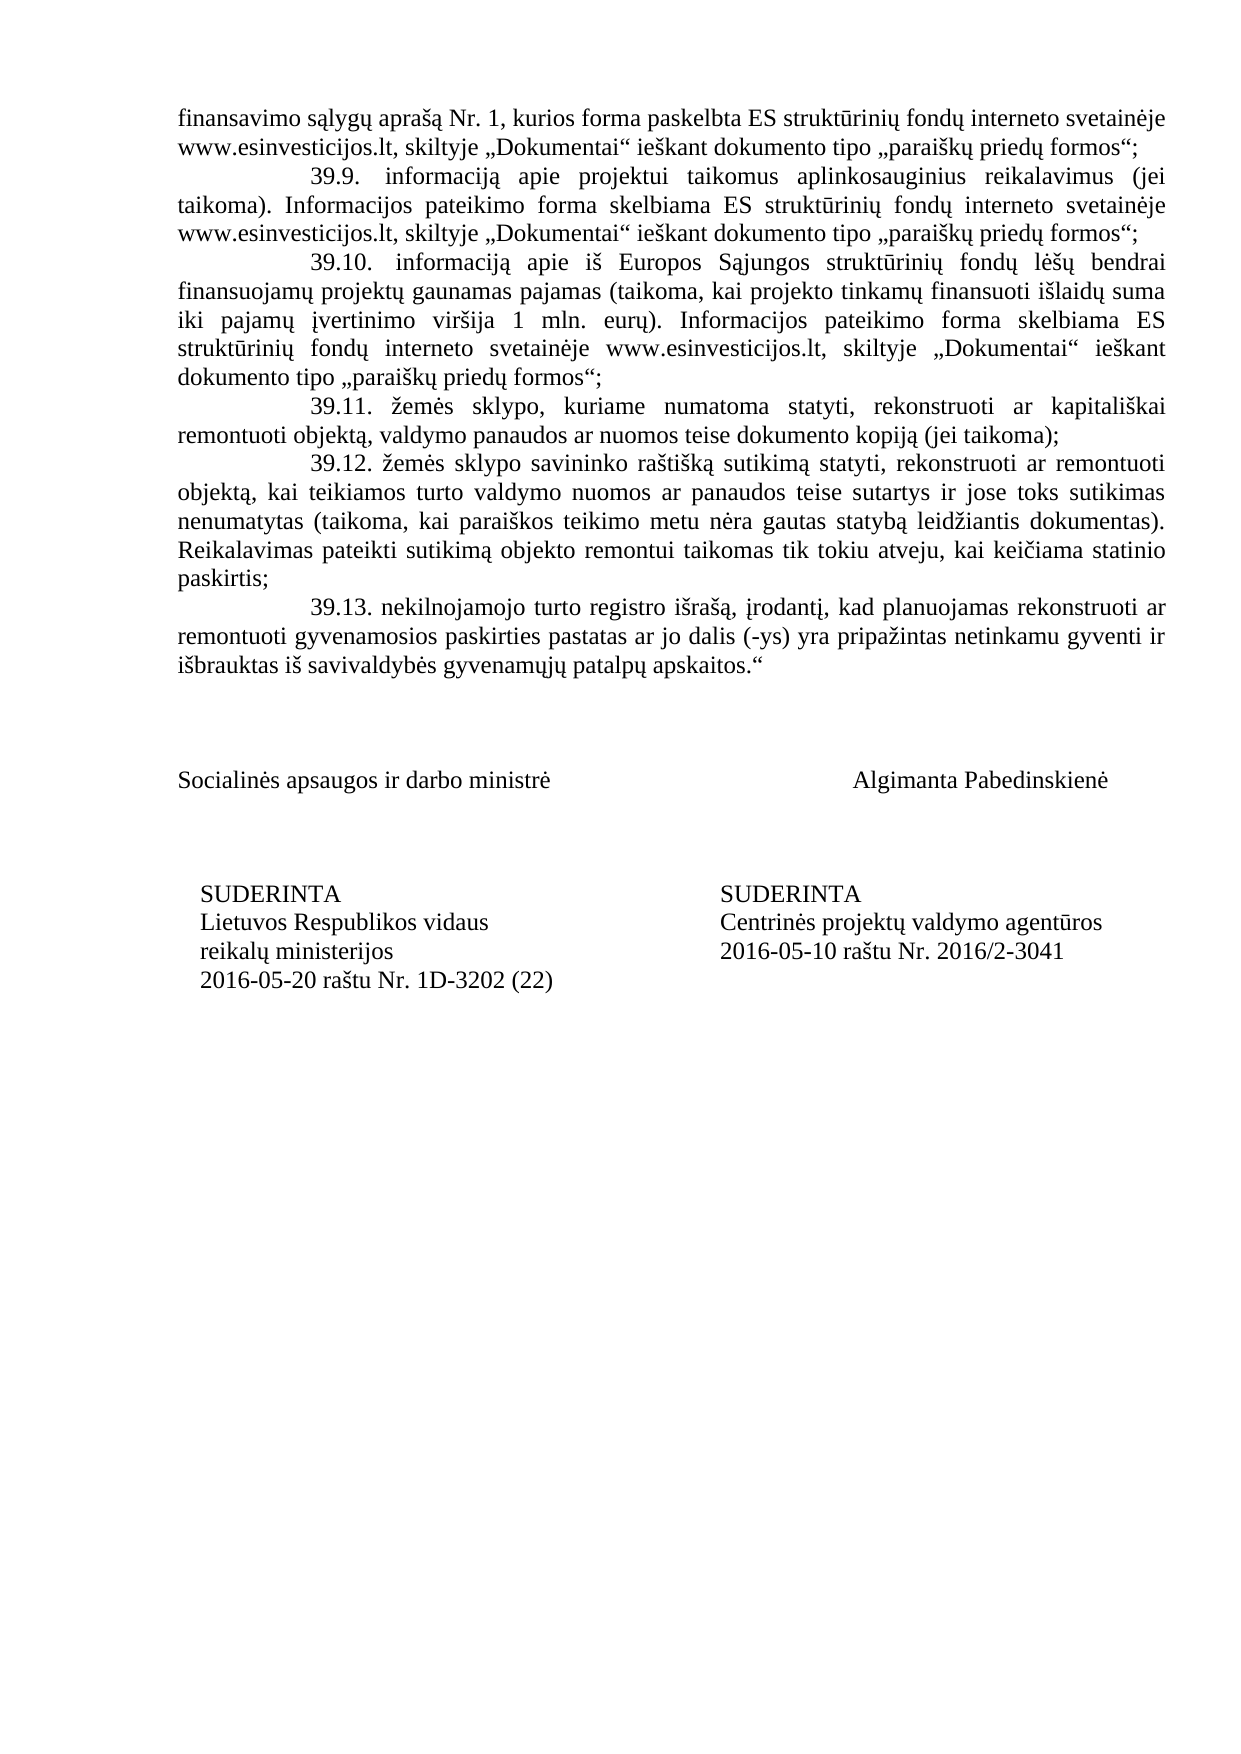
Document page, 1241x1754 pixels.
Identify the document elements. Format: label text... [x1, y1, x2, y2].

text 39.11. žemės sklypo, kuriame numatoma statyti, rekonstruoti ar kapitališkai remontuoti objektą, valdymo panaudos ar nuomos teise dokumento kopiją (jei taikoma); [177, 391, 1167, 448]
text finansavimo sąlygų aprašą Nr. 1, kurios forma paskelbta ES struktūrinių fondų interneto svetainėje www.esinvesticijos.lt, skiltyje „Dokumentai“ ieškant dokumento tipo „paraiškų priedų formos“; [177, 103, 1167, 161]
table_header [1148, 879, 1178, 1016]
text Socialinės apsaugos ir darbo ministrė Algimanta Pabedinskienė [177, 765, 1167, 793]
table_header SUDERINTA Centrinės projektų valdymo agentūros 2016-05-10 raštu Nr. 2016/2-3041 [720, 879, 1148, 1016]
text 39.10. informaciją apie iš Europos Sąjungos struktūrinių fondų lėšų bendrai finansuojamų projektų gaunamas pajamas (taikoma, kai projekto tinkamų finansuoti išlaidų suma iki pajamų įvertinimo viršija 1 mln. eurų). Informacijos pateikimo forma skelbiama ES struktūrinių fondų interneto svetainėje www.esinvesticijos.lt, skiltyje „Dokumentai“ ieškant dokumento tipo „paraiškų priedų formos“; [177, 247, 1167, 391]
table_header [1178, 879, 1207, 1016]
table_header SUDERINTA Lietuvos Respublikos vidaus reikalų ministerijos 2016-05-20 raštu Nr. 1D-3202 (22) [189, 879, 720, 1016]
text 39.9. informaciją apie projektui taikomus aplinkosauginius reikalavimus (jei taikoma). Informacijos pateikimo forma skelbiama ES struktūrinių fondų interneto svetainėje www.esinvesticijos.lt, skiltyje „Dokumentai“ ieškant dokumento tipo „paraiškų priedų formos“; [177, 161, 1167, 247]
text 39.12. žemės sklypo savininko raštišką sutikimą statyti, rekonstruoti ar remontuoti objektą, kai teikiamos turto valdymo nuomos ar panaudos teise sutartys ir jose toks sutikimas nenumatytas (taikoma, kai paraiškos teikimo metu nėra gautas statybą leidžiantis dokumentas). Reikalavimas pateikti sutikimą objekto remontui taikomas tik tokiu atveju, kai keičiama statinio paskirtis; [177, 448, 1167, 592]
text 39.13. nekilnojamojo turto registro išrašą, įrodantį, kad planuojamas rekonstruoti ar remontuoti gyvenamosios paskirties pastatas ar jo dalis (-ys) yra pripažintas netinkamu gyventi ir išbrauktas iš savivaldybės gyvenamųjų patalpų apskaitos.“ [177, 592, 1167, 678]
